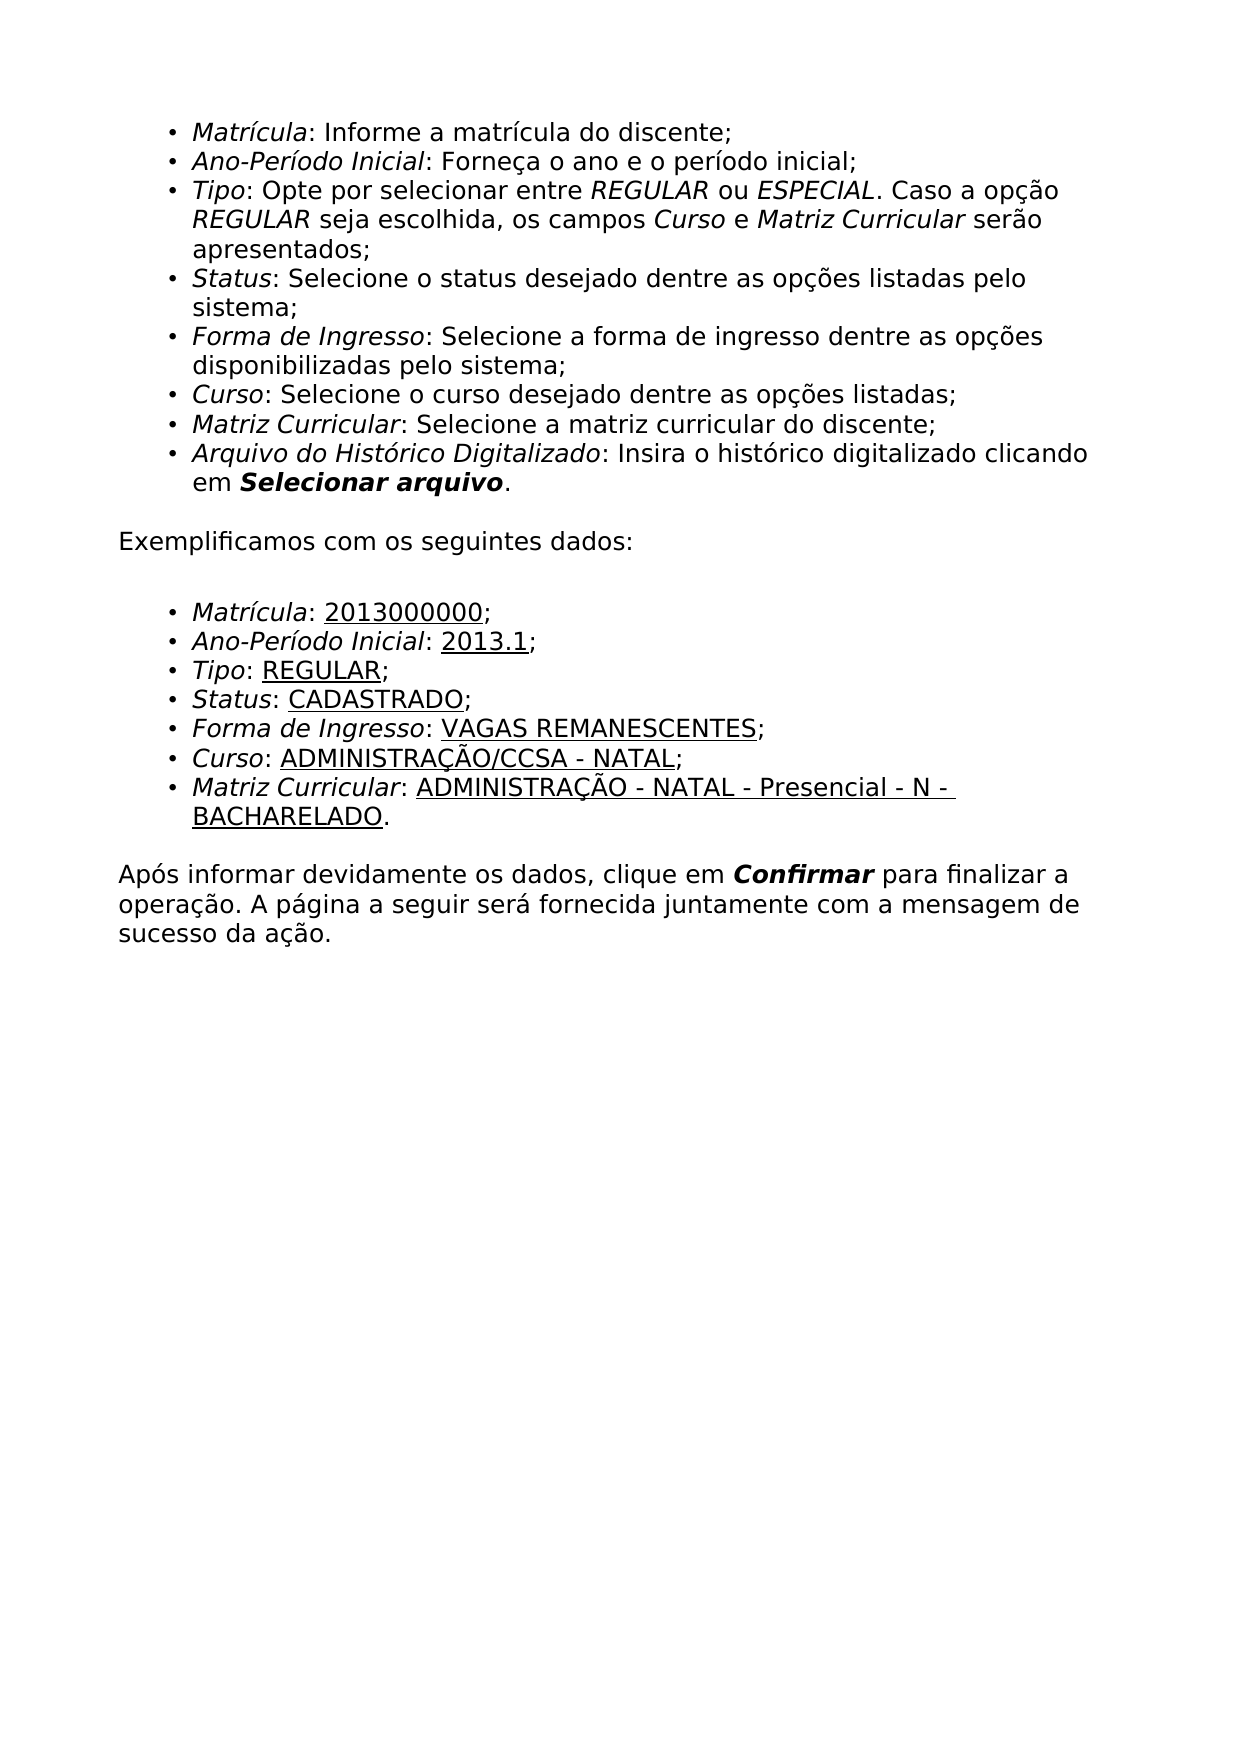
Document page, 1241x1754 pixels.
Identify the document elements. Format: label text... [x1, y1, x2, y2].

text Após informar devidamente os dados, clique em Confirmar para finalizar a operação. A página a seguir será fornecida juntamente com a mensagem de sucesso da ação. [118, 861, 1122, 948]
list Tipo: REGULAR; [177, 656, 1122, 685]
list Tipo: Opte por selecionar entre REGULAR ou ESPECIAL. Caso a opção REGULAR seja escolhida, os campos Curso e Matriz Curricular serão apresentados; [177, 176, 1122, 264]
list Matrícula: 2013000000; [177, 598, 1122, 627]
text Exemplificamos com os seguintes dados: [118, 527, 1122, 556]
list Matrícula: Informe a matrícula do discente; [177, 118, 1122, 147]
list Status: CADASTRADO; [177, 685, 1122, 714]
list Arquivo do Histórico Digitalizado: Insira o histórico digitalizado clicando em Selecionar arquivo. [177, 439, 1122, 497]
list Matriz Curricular: ADMINISTRAÇÃO - NATAL - Presencial - N - BACHARELADO. [177, 773, 1122, 831]
list Ano-Período Inicial: Forneça o ano e o período inicial; [177, 147, 1122, 176]
list Matriz Curricular: Selecione a matriz curricular do discente; [177, 410, 1122, 439]
list Forma de Ingresso: Selecione a forma de ingresso dentre as opções disponibilizadas pelo sistema; [177, 322, 1122, 381]
list Ano-Período Inicial: 2013.1; [177, 627, 1122, 656]
list Forma de Ingresso: VAGAS REMANESCENTES; [177, 714, 1122, 744]
list Curso: ADMINISTRAÇÃO/CCSA - NATAL; [177, 744, 1122, 773]
list Status: Selecione o status desejado dentre as opções listadas pelo sistema; [177, 264, 1122, 322]
list Curso: Selecione o curso desejado dentre as opções listadas; [177, 381, 1122, 410]
